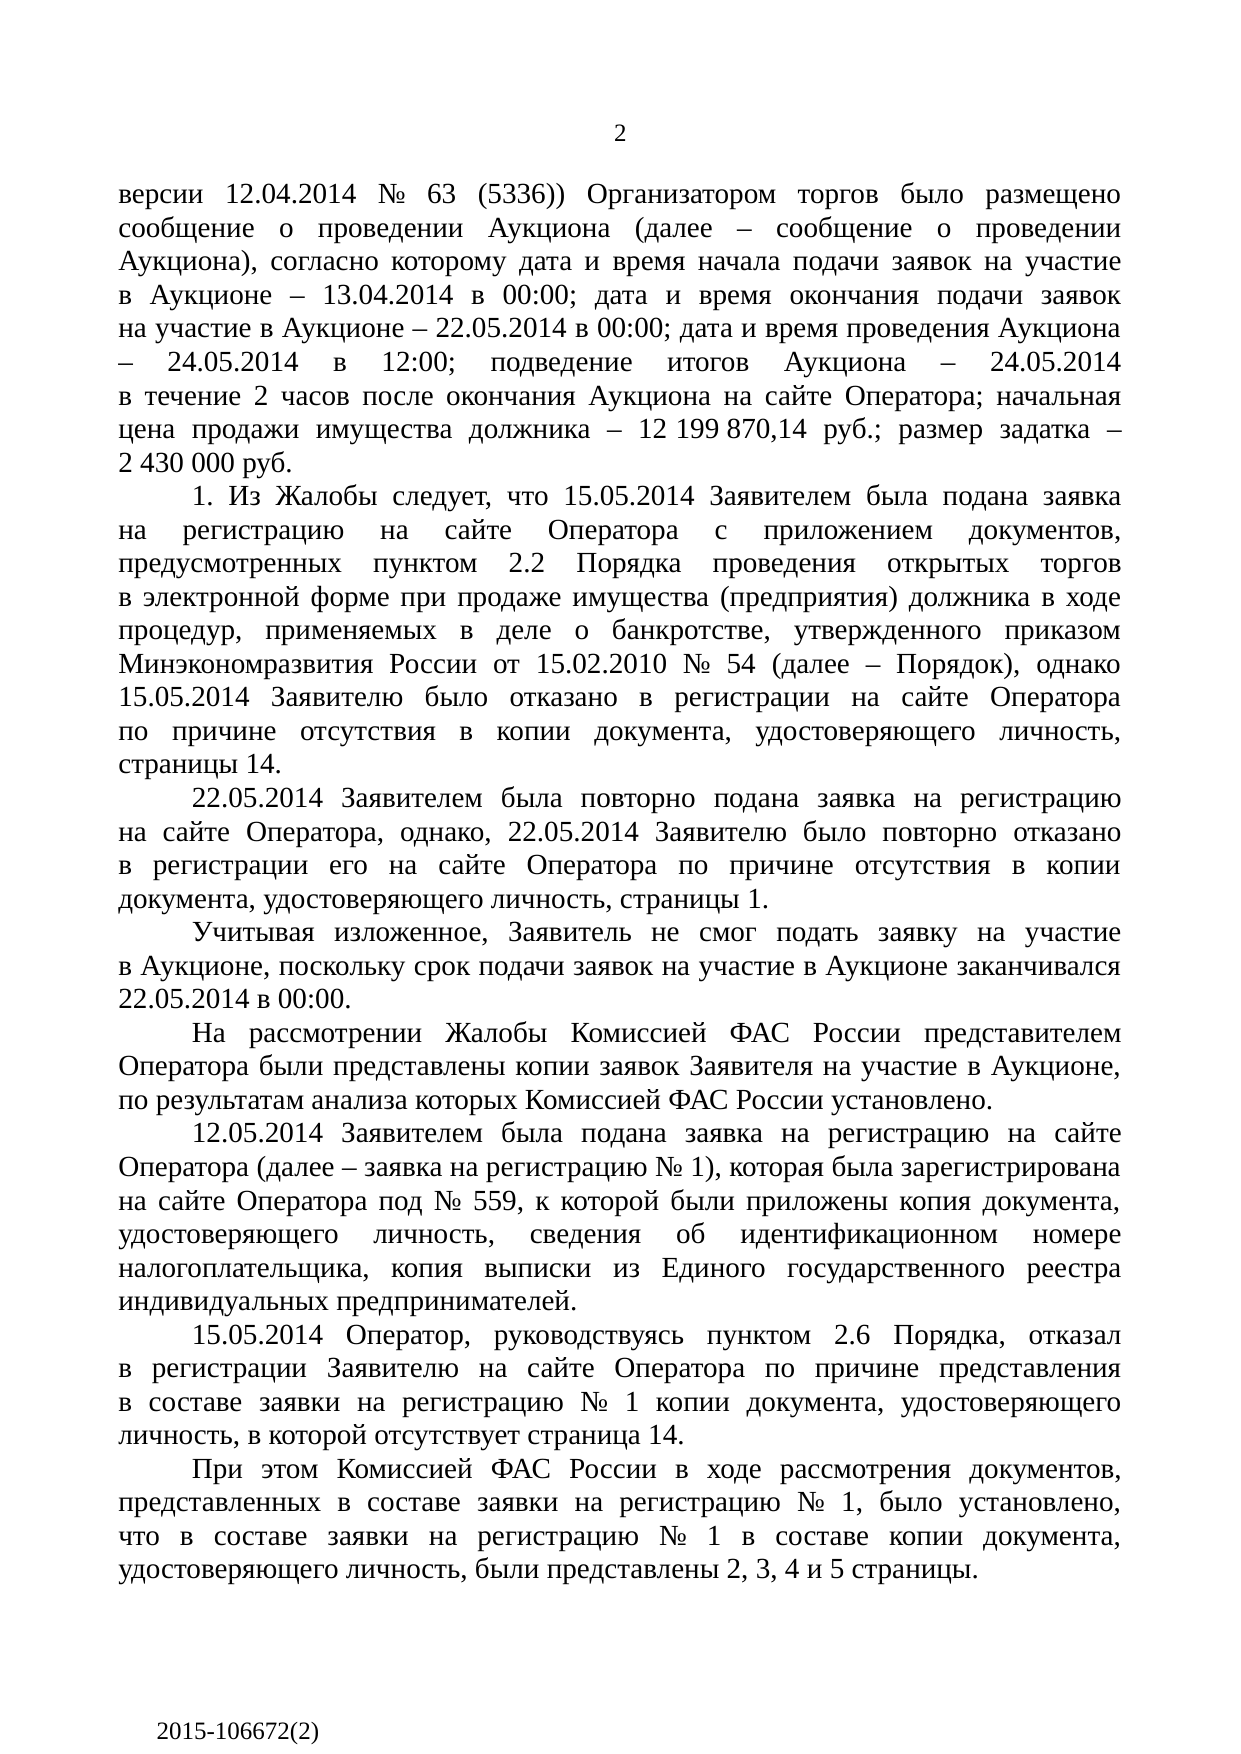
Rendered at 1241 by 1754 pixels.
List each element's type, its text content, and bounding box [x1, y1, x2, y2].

text 15.05.2014 Оператор, руководствуясь пунктом 2.6 Порядка, отказал в регистрации Заявителю на сайте Оператора по причине представления в составе заявки на регистрацию № 1 копии документа, удостоверяющего личность, в которой отсутствует страница 14. [118, 1317, 1122, 1451]
text 12.05.2014 Заявителем была подана заявка на регистрацию на сайте Оператора (далее – заявка на регистрацию № 1), которая была зарегистрирована на сайте Оператора под № 559, к которой были приложены копия документа, удостоверяющего личность, сведения об идентификационном номере налогоплательщика, копия выписки из Единого государственного реестра индивидуальных предпринимателей. [118, 1116, 1122, 1317]
text 22.05.2014 Заявителем была повторно подана заявка на регистрацию на сайте Оператора, однако, 22.05.2014 Заявителю было повторно отказано в регистрации его на сайте Оператора по причине отсутствия в копии документа, удостоверяющего личность, страницы 1. [118, 780, 1122, 914]
text Учитывая изложенное, Заявитель не смог подать заявку на участие в Аукционе, поскольку срок подачи заявок на участие в Аукционе заканчивался 22.05.2014 в 00:00. [118, 914, 1122, 1015]
text версии 12.04.2014 № 63 (5336)) Организатором торгов было размещено сообщение о проведении Аукциона (далее – сообщение о проведении Аукциона), согласно которому дата и время начала подачи заявок на участие в Аукционе – 13.04.2014 в 00:00; дата и время окончания подачи заявок на участие в Аукционе – 22.05.2014 в 00:00; дата и время проведения Аукциона – 24.05.2014 в 12:00; подведение итогов Аукциона – 24.05.2014 в течение 2 часов после окончания Аукциона на сайте Оператора; начальная цена продажи имущества должника – 12 199 870,14 руб.; размер задатка – 2 430 000 руб. [118, 176, 1122, 478]
text 1. Из Жалобы следует, что 15.05.2014 Заявителем была подана заявка на регистрацию на сайте Оператора с приложением документов, предусмотренных пунктом 2.2 Порядка проведения открытых торгов в электронной форме при продаже имущества (предприятия) должника в ходе процедур, применяемых в деле о банкротстве, утвержденного приказом Минэкономразвития России от 15.02.2010 № 54 (далее – Порядок), однако 15.05.2014 Заявителю было отказано в регистрации на сайте Оператора по причине отсутствия в копии документа, удостоверяющего личность, страницы 14. [118, 478, 1122, 780]
text При этом Комиссией ФАС России в ходе рассмотрения документов, представленных в составе заявки на регистрацию № 1, было установлено, что в составе заявки на регистрацию № 1 в составе копии документа, удостоверяющего личность, были представлены 2, 3, 4 и 5 страницы. [118, 1451, 1122, 1585]
text На рассмотрении Жалобы Комиссией ФАС России представителем Оператора были представлены копии заявок Заявителя на участие в Аукционе, по результатам анализа которых Комиссией ФАС России установлено. [118, 1015, 1122, 1116]
